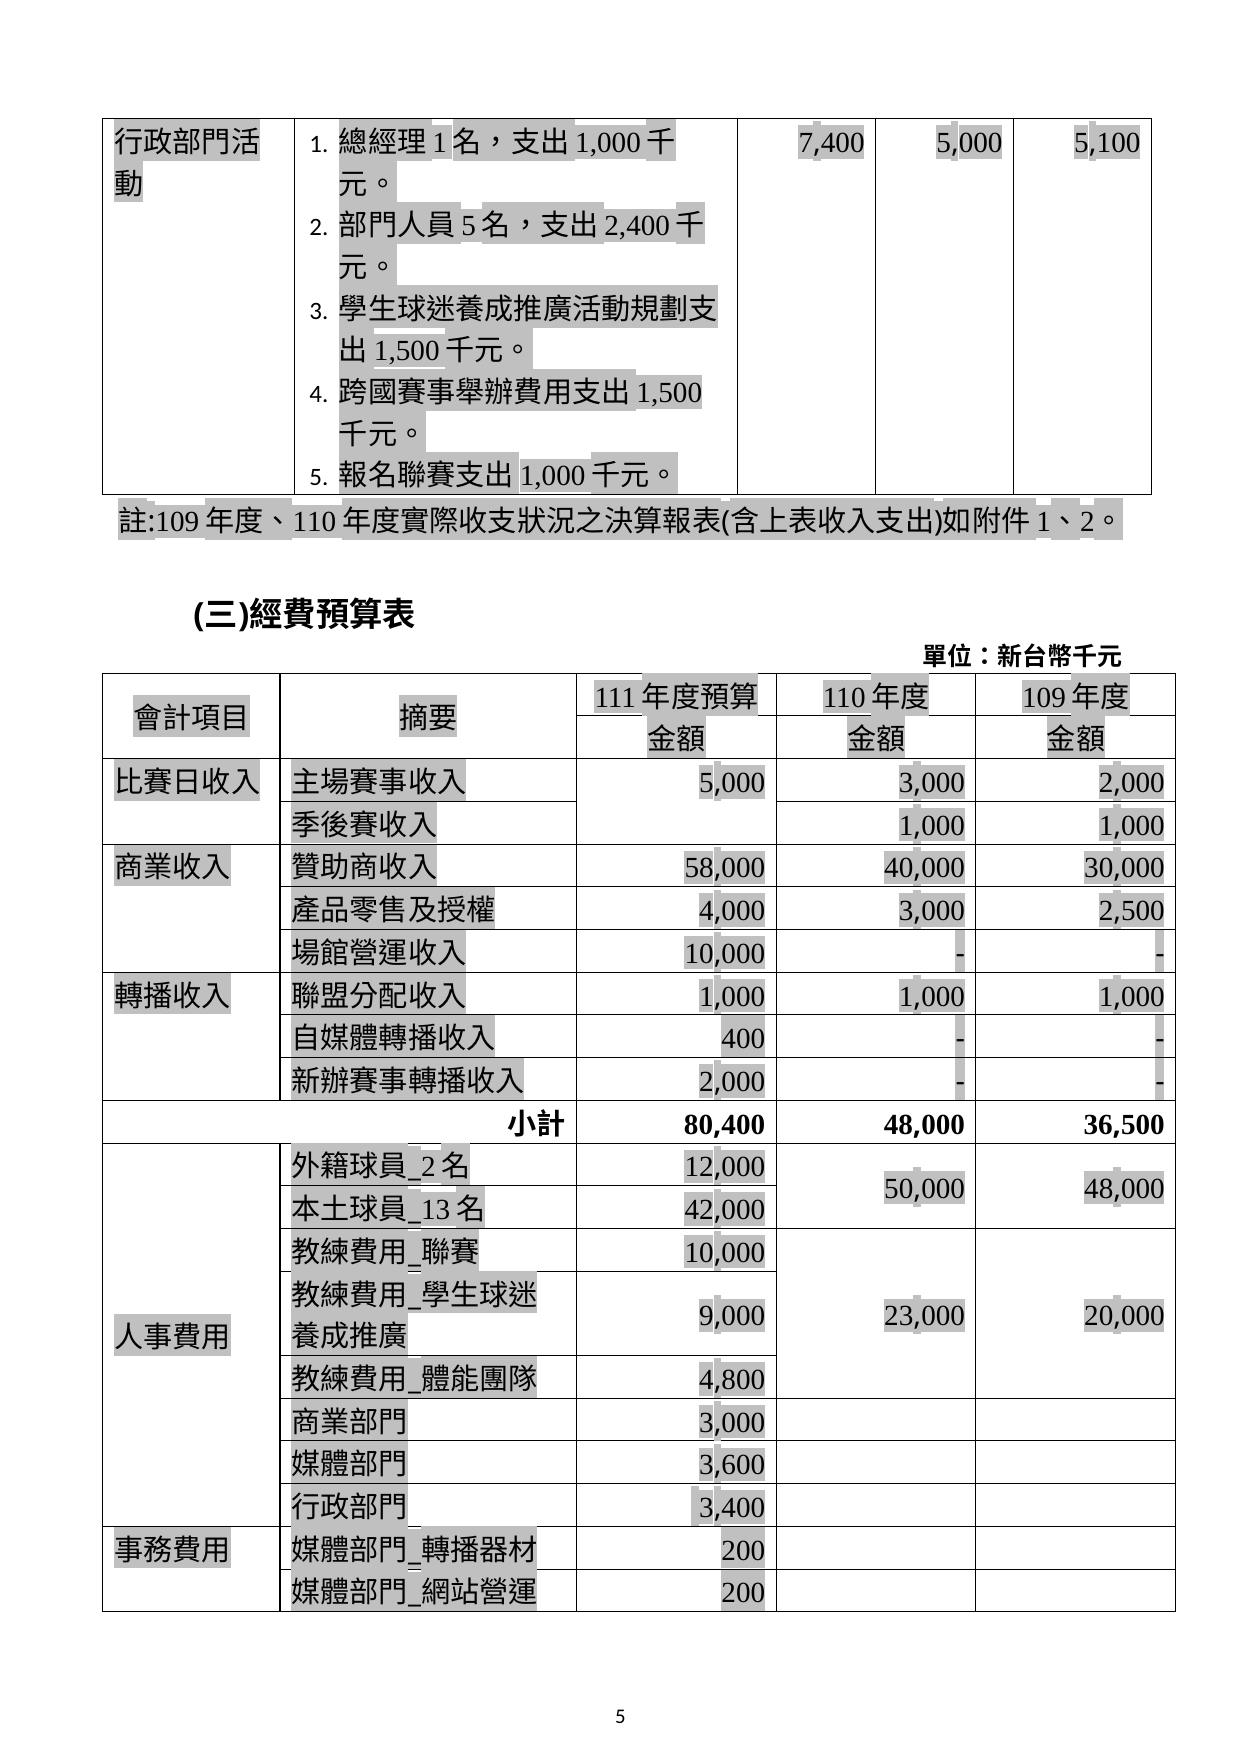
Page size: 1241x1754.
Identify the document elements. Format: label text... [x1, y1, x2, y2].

table_cell 58,000 [577, 845, 776, 886]
table_cell 教練費用_學生球迷養成推廣 [281, 1272, 576, 1355]
table_cell 5,100 [1014, 119, 1151, 494]
table_cell 40,000 [777, 845, 975, 886]
table_cell [777, 1570, 975, 1611]
table_cell 媒體部門 [281, 1441, 576, 1483]
table_cell 金額 [777, 716, 975, 758]
table_cell 10,000 [577, 1229, 776, 1271]
table_cell 商業部門 [281, 1399, 576, 1440]
table_cell [976, 1484, 1175, 1526]
table_cell [976, 1527, 1175, 1568]
table_cell 400 [577, 1015, 776, 1057]
table_cell [976, 1570, 1175, 1611]
table_cell 新辦賽事轉播收入 [281, 1058, 576, 1100]
table_cell 3,000 [777, 887, 975, 929]
table_header 摘要 [281, 674, 576, 758]
table_cell 1,000 [777, 973, 975, 1014]
table_cell 5,000 [876, 119, 1013, 494]
table_cell 9,000 [577, 1272, 776, 1355]
table_cell 季後賽收入 [281, 802, 576, 843]
table_cell 200 [577, 1570, 776, 1611]
table_cell 教練費用_體能團隊 [281, 1356, 576, 1398]
table_cell 2,000 [976, 759, 1175, 801]
table_cell 5,000 [577, 759, 776, 843]
table_header 109年度 [976, 674, 1175, 715]
table_cell [976, 1399, 1175, 1440]
table_cell [777, 1441, 975, 1483]
table_cell - [777, 1015, 975, 1057]
table_cell 48,000 [777, 1101, 975, 1142]
table_cell 教練費用_聯賽 [281, 1229, 576, 1271]
table_cell - [976, 1058, 1175, 1100]
table_cell [976, 1441, 1175, 1483]
table_cell 事務費用 [103, 1527, 279, 1611]
table_cell 主場賽事收入 [281, 759, 576, 801]
table_cell - [777, 930, 975, 972]
table_cell - [777, 1058, 975, 1100]
table_cell 20,000 [976, 1229, 1175, 1398]
table_cell 1,000 [577, 973, 776, 1014]
table_cell 10,000 [577, 930, 776, 972]
table_cell 外籍球員_2名 [281, 1144, 576, 1185]
text 單位：新台幣千元 [118, 636, 1122, 673]
table_cell 12,000 [577, 1144, 776, 1185]
table_cell 23,000 [777, 1229, 975, 1398]
table_cell 4,800 [577, 1356, 776, 1398]
table_header 會計項目 [103, 674, 279, 758]
table_header 110年度 [777, 674, 975, 715]
table_cell 4,000 [577, 887, 776, 929]
table_cell 200 [577, 1527, 776, 1568]
table_cell 自媒體轉播收入 [281, 1015, 576, 1057]
text (三)經費預算表 [193, 586, 1122, 636]
table_cell 3,600 [577, 1441, 776, 1483]
table_cell 小計 [103, 1101, 576, 1142]
table_cell 7,400 [738, 119, 875, 494]
table_cell 本土球員_13名 [281, 1186, 576, 1228]
table_cell 贊助商收入 [281, 845, 576, 886]
table_cell 3,000 [577, 1399, 776, 1440]
table_cell 轉播收入 [103, 973, 279, 1100]
table_header 111年度預算 [577, 674, 776, 715]
table_cell 1,000 [976, 973, 1175, 1014]
text 註:109年度、110年度實際收支狀況之決算報表(含上表收入支出)如附件1、2。 [118, 495, 1147, 541]
table_cell 產品零售及授權 [281, 887, 576, 929]
table_cell [777, 1527, 975, 1568]
table_cell 30,000 [976, 845, 1175, 886]
table_cell 媒體部門_轉播器材 [281, 1527, 576, 1568]
table_cell [777, 1484, 975, 1526]
table_cell [777, 1399, 975, 1440]
table_cell 比賽日收入 [103, 759, 279, 843]
table_cell 場館營運收入 [281, 930, 576, 972]
table_cell 2,500 [976, 887, 1175, 929]
table_cell 50,000 [777, 1144, 975, 1228]
table_cell 80,400 [577, 1101, 776, 1142]
table_cell 金額 [577, 716, 776, 758]
table_cell 行政部門活動 [103, 119, 294, 494]
table_cell 金額 [976, 716, 1175, 758]
table_cell 行政部門 [281, 1484, 576, 1526]
table_cell 3,400 [577, 1484, 776, 1526]
table_cell - [976, 1015, 1175, 1057]
table_cell 人事費用 [103, 1144, 279, 1526]
table_cell 2,000 [577, 1058, 776, 1100]
table_cell 42,000 [577, 1186, 776, 1228]
table_cell 聯盟分配收入 [281, 973, 576, 1014]
table_cell 1,000 [777, 802, 975, 843]
table_cell 總經理1名，支出1,000千元。 部門人員5名，支出2,400千元。 學生球迷養成推廣活動規劃支出1,500千元。 跨國賽事舉辦費用支出1,500千元。 報名聯賽支出1,000千元。 [295, 119, 737, 494]
table_cell - [976, 930, 1175, 972]
table_cell 3,000 [777, 759, 975, 801]
table_cell 媒體部門_網站營運 [281, 1570, 576, 1611]
table_cell 48,000 [976, 1144, 1175, 1228]
table_cell 商業收入 [103, 845, 279, 972]
table_cell 36,500 [976, 1101, 1175, 1142]
table_cell 1,000 [976, 802, 1175, 843]
